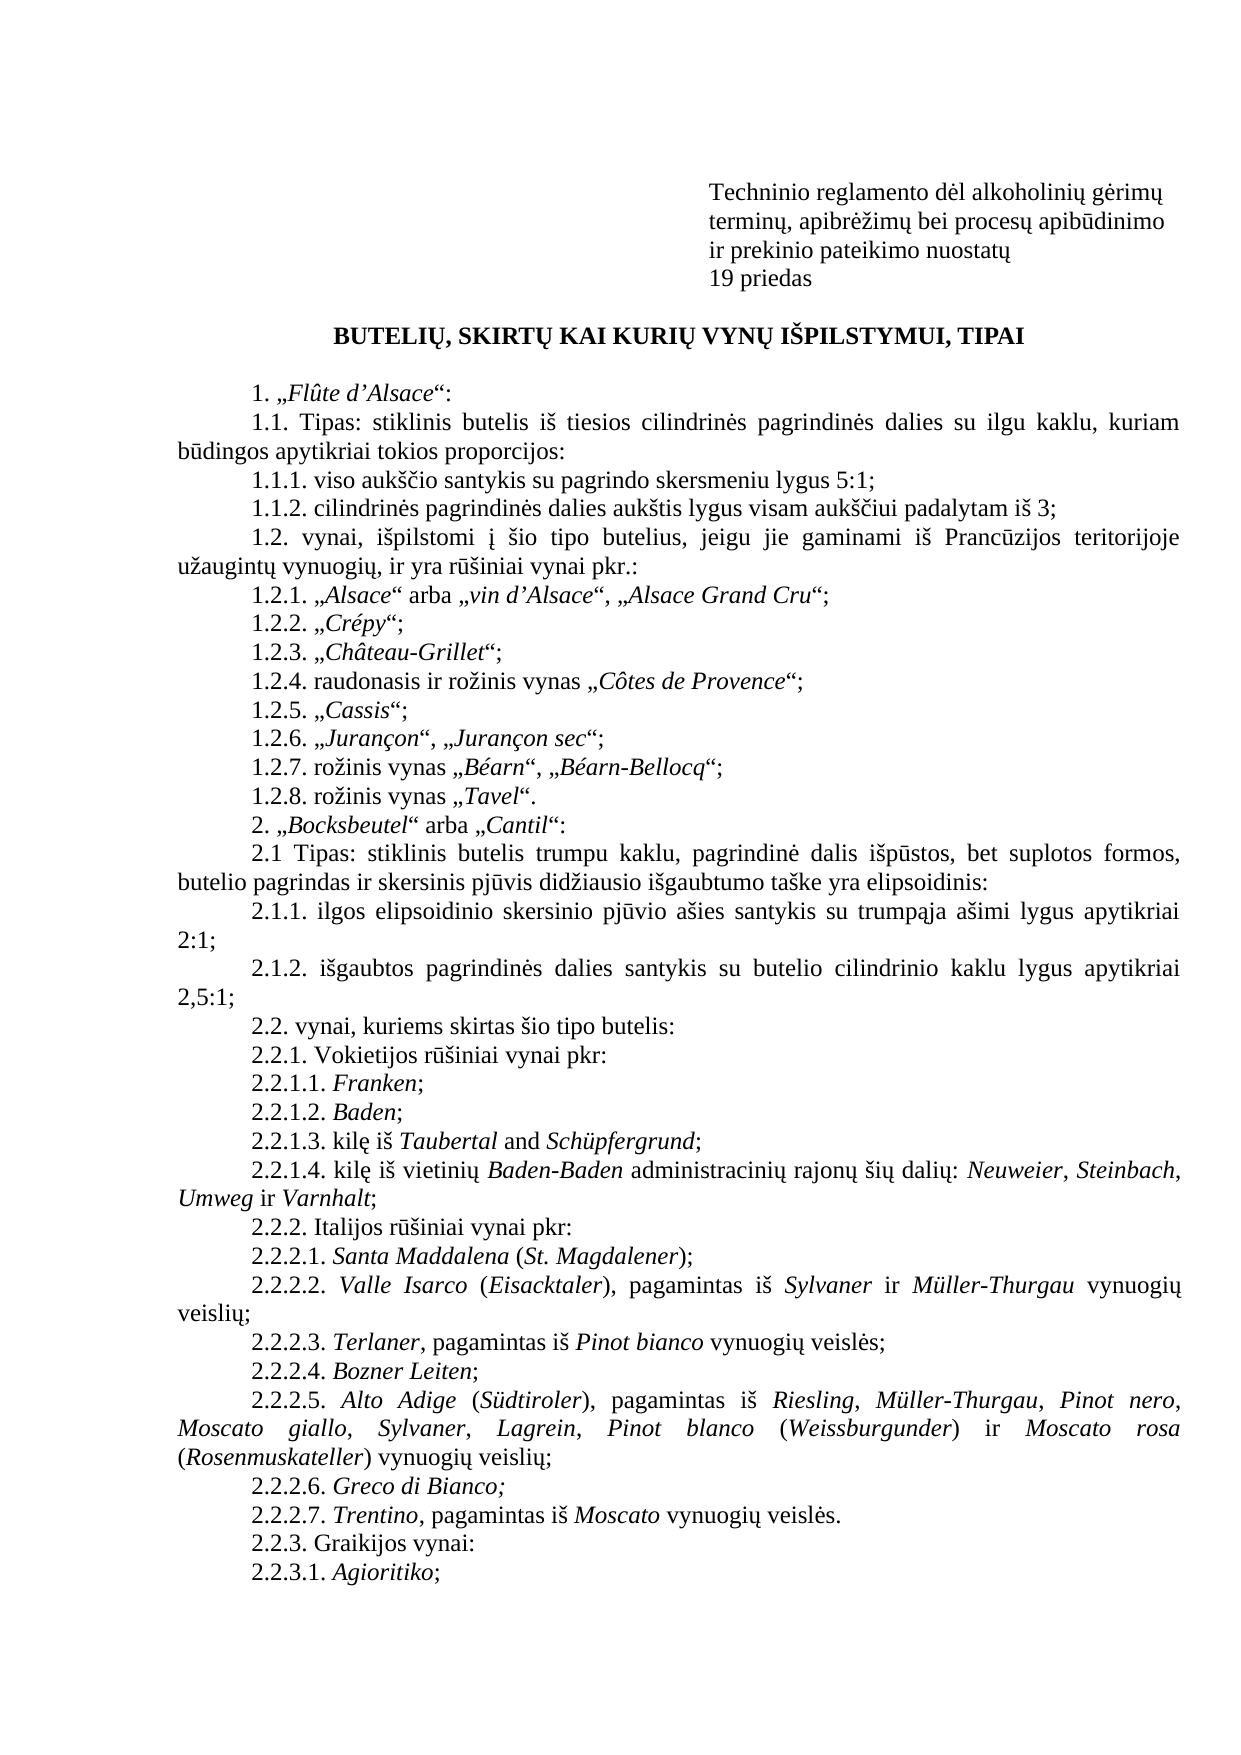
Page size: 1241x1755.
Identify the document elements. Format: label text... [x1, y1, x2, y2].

text 1.2.8. rožinis vynas „Tavel“. [177, 781, 1181, 810]
text 2.1 Tipas: stiklinis butelis trumpu kaklu, pagrindinė dalis išpūstos, bet suplotos formos, butelio pagrindas ir skersinis pjūvis didžiausio išgaubtumo taške yra elipsoidinis: [177, 838, 1181, 896]
text 1.1. Tipas: stiklinis butelis iš tiesios cilindrinės pagrindinės dalies su ilgu kaklu, kuriam būdingos apytikriai tokios proporcijos: [177, 407, 1181, 465]
text BUTELIŲ, SKIRTŲ KAI KURIŲ VYNŲ IŠPILSTYMUI, TIPAI [177, 321, 1181, 350]
text Techninio reglamento dėl alkoholinių gėrimų [177, 177, 1181, 206]
text 2.2.1. Vokietijos rūšiniai vynai pkr: [177, 1040, 1181, 1068]
text 2.2.2.1. Santa Maddalena (St. Magdalener); [177, 1241, 1181, 1270]
text 2.2.1.1. Franken; [177, 1068, 1181, 1097]
text 2.2.2.4. Bozner Leiten; [177, 1356, 1181, 1385]
text 1.2. vynai, išpilstomi į šio tipo butelius, jeigu jie gaminami iš Prancūzijos teritorijoje užaugintų vynuogių, ir yra rūšiniai vynai pkr.: [177, 522, 1181, 580]
text 2.2.2.7. Trentino, pagamintas iš Moscato vynuogių veislės. [177, 1500, 1181, 1528]
text 1.2.6. „Jurançon“, „Jurançon sec“; [177, 723, 1181, 752]
text 2.2.2.5. Alto Adige (Südtiroler), pagamintas iš Riesling, Müller-Thurgau, Pinot nero, Moscato giallo, Sylvaner, Lagrein, Pinot blanco (Weissburgunder) ir Moscato rosa (Rosenmuskateller) vynuogių veislių; [177, 1385, 1181, 1471]
text ir prekinio pateikimo nuostatų [177, 235, 1181, 263]
text 1.2.3. „Château-Grillet“; [177, 637, 1181, 666]
text 1.2.1. „Alsace“ arba „vin d’Alsace“, „Alsace Grand Cru“; [177, 580, 1181, 608]
text 2.2.1.4. kilę iš vietinių Baden-Baden administracinių rajonų šių dalių: Neuweier, Steinbach, Umweg ir Varnhalt; [177, 1155, 1181, 1212]
text 2.1.2. išgaubtos pagrindinės dalies santykis su butelio cilindrinio kaklu lygus apytikriai 2,5:1; [177, 953, 1181, 1011]
text 1.2.4. raudonasis ir rožinis vynas „Côtes de Provence“; [177, 666, 1181, 695]
text terminų, apibrėžimų bei procesų apibūdinimo [177, 206, 1181, 235]
text 2.2.2.6. Greco di Bianco; [177, 1471, 1181, 1500]
text 2.2. vynai, kuriems skirtas šio tipo butelis: [177, 1011, 1181, 1040]
text 2.2.2.2. Valle Isarco (Eisacktaler), pagamintas iš Sylvaner ir Müller-Thurgau vynuogių veislių; [177, 1270, 1181, 1327]
text 1.2.7. rožinis vynas „Béarn“, „Béarn-Bellocq“; [177, 752, 1181, 781]
text 1.2.5. „Cassis“; [177, 695, 1181, 723]
text 1.1.2. cilindrinės pagrindinės dalies aukštis lygus visam aukščiui padalytam iš 3; [177, 493, 1181, 522]
text 2.2.1.2. Baden; [177, 1097, 1181, 1126]
text 1.1.1. viso aukščio santykis su pagrindo skersmeniu lygus 5:1; [177, 465, 1181, 493]
text 2.2.3.1. Agioritiko; [177, 1557, 1181, 1586]
text 2.1.1. ilgos elipsoidinio skersinio pjūvio ašies santykis su trumpąja ašimi lygus apytikriai 2:1; [177, 896, 1181, 953]
text 1.2.2. „Crépy“; [177, 608, 1181, 637]
text 19 priedas [177, 263, 1181, 292]
text 2.2.2. Italijos rūšiniai vynai pkr: [177, 1212, 1181, 1241]
text 1. „Flûte d’Alsace“: [177, 378, 1181, 407]
text 2. „Bocksbeutel“ arba „Cantil“: [177, 810, 1181, 838]
text 2.2.1.3. kilę iš Taubertal and Schüpfergrund; [177, 1126, 1181, 1155]
text 2.2.3. Graikijos vynai: [177, 1528, 1181, 1557]
text 2.2.2.3. Terlaner, pagamintas iš Pinot bianco vynuogių veislės; [177, 1327, 1181, 1356]
